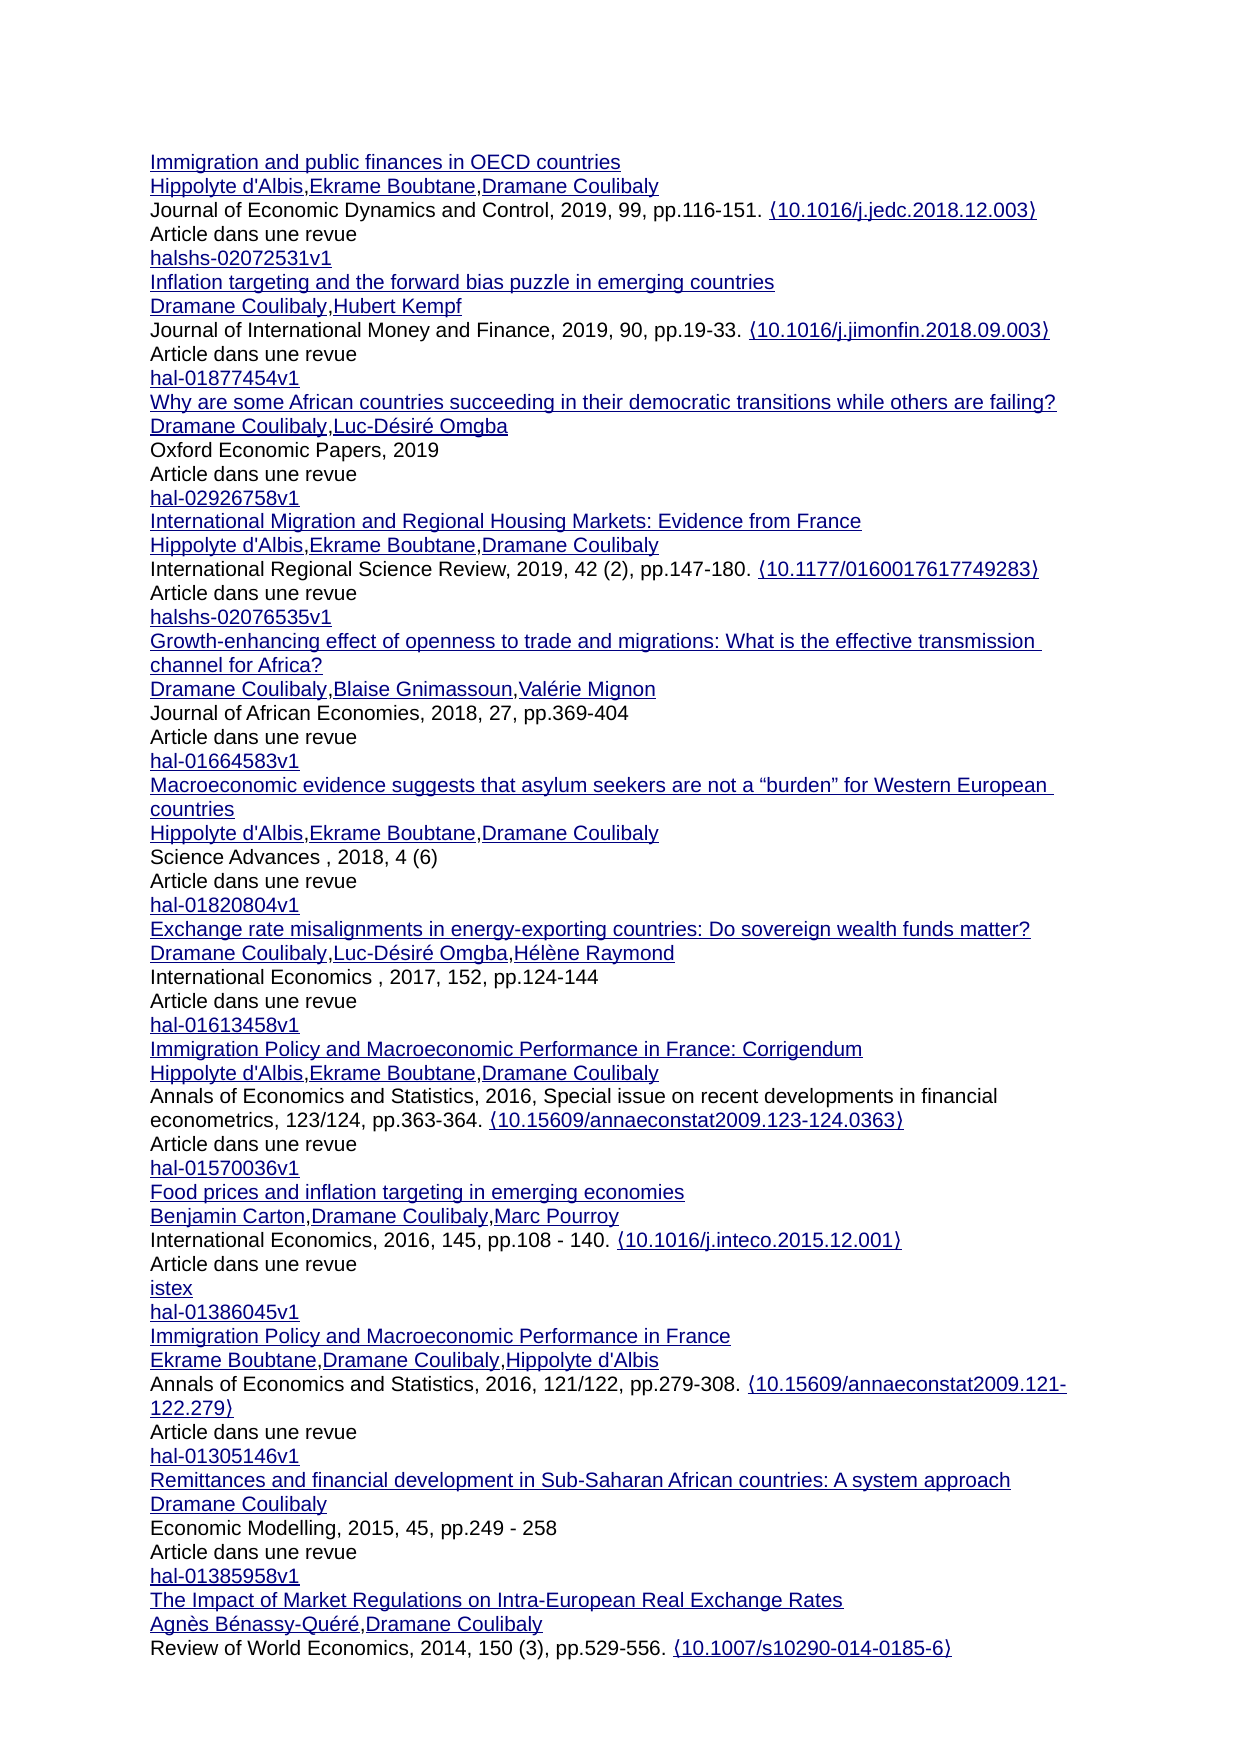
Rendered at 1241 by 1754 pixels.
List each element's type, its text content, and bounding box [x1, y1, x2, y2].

table_cell Immigration Policy and Macroeconomic Performance in France: Corrigendum Hippolyte d'Albis,Ekrame Boubtane,Dramane Coulibaly Annals of Economics and Statistics, 2016, Special issue on recent developments in financial econometrics, 123/124, pp.363-364. ⟨10.15609/annaeconstat2009.123-124.0363⟩ Article dans une revue hal-01570036v1 [150, 1036, 1090, 1180]
table_cell The Impact of Market Regulations on Intra-European Real Exchange Rates Agnès Bénassy-Quéré,Dramane Coulibaly Review of World Economics, 2014, 150 (3), pp.529-556. ⟨10.1007/s10290-014-0185-6⟩ [150, 1588, 1090, 1659]
table_cell Macroeconomic evidence suggests that asylum seekers are not a “burden” for Western European countries Hippolyte d'Albis,Ekrame Boubtane,Dramane Coulibaly Science Advances , 2018, 4 (6) Article dans une revue hal-01820804v1 [150, 773, 1090, 917]
table_cell International Migration and Regional Housing Markets: Evidence from France Hippolyte d'Albis,Ekrame Boubtane,Dramane Coulibaly International Regional Science Review, 2019, 42 (2), pp.147-180. ⟨10.1177/0160017617749283⟩ Article dans une revue halshs-02076535v1 [150, 509, 1090, 629]
table_cell Inflation targeting and the forward bias puzzle in emerging countries Dramane Coulibaly,Hubert Kempf Journal of International Money and Finance, 2019, 90, pp.19-33. ⟨10.1016/j.jimonfin.2018.09.003⟩ Article dans une revue hal-01877454v1 [150, 270, 1090, 389]
table_cell Immigration and public finances in OECD countries Hippolyte d'Albis,Ekrame Boubtane,Dramane Coulibaly Journal of Economic Dynamics and Control, 2019, 99, pp.116-151. ⟨10.1016/j.jedc.2018.12.003⟩ Article dans une revue halshs-02072531v1 [150, 150, 1090, 270]
table_cell Remittances and financial development in Sub-Saharan African countries: A system approach Dramane Coulibaly Economic Modelling, 2015, 45, pp.249 - 258 Article dans une revue hal-01385958v1 [150, 1468, 1090, 1587]
table_cell Why are some African countries succeeding in their democratic transitions while others are failing? Dramane Coulibaly,Luc-Désiré Omgba Oxford Economic Papers, 2019 Article dans une revue hal-02926758v1 [150, 390, 1090, 509]
table_cell Food prices and inflation targeting in emerging economies Benjamin Carton,Dramane Coulibaly,Marc Pourroy International Economics, 2016, 145, pp.108 - 140. ⟨10.1016/j.inteco.2015.12.001⟩ Article dans une revue istex hal-01386045v1 [150, 1180, 1090, 1324]
table_cell Growth-enhancing effect of openness to trade and migrations: What is the effective transmission channel for Africa? Dramane Coulibaly,Blaise Gnimassoun,Valérie Mignon Journal of African Economies, 2018, 27, pp.369-404 Article dans une revue hal-01664583v1 [150, 629, 1090, 773]
table_cell Immigration Policy and Macroeconomic Performance in France Ekrame Boubtane,Dramane Coulibaly,Hippolyte d'Albis Annals of Economics and Statistics, 2016, 121/122, pp.279-308. ⟨10.15609/annaeconstat2009.121-122.279⟩ Article dans une revue hal-01305146v1 [150, 1324, 1090, 1468]
table_cell Exchange rate misalignments in energy-exporting countries: Do sovereign wealth funds matter? Dramane Coulibaly,Luc-Désiré Omgba,Hélène Raymond International Economics , 2017, 152, pp.124-144 Article dans une revue hal-01613458v1 [150, 917, 1090, 1036]
